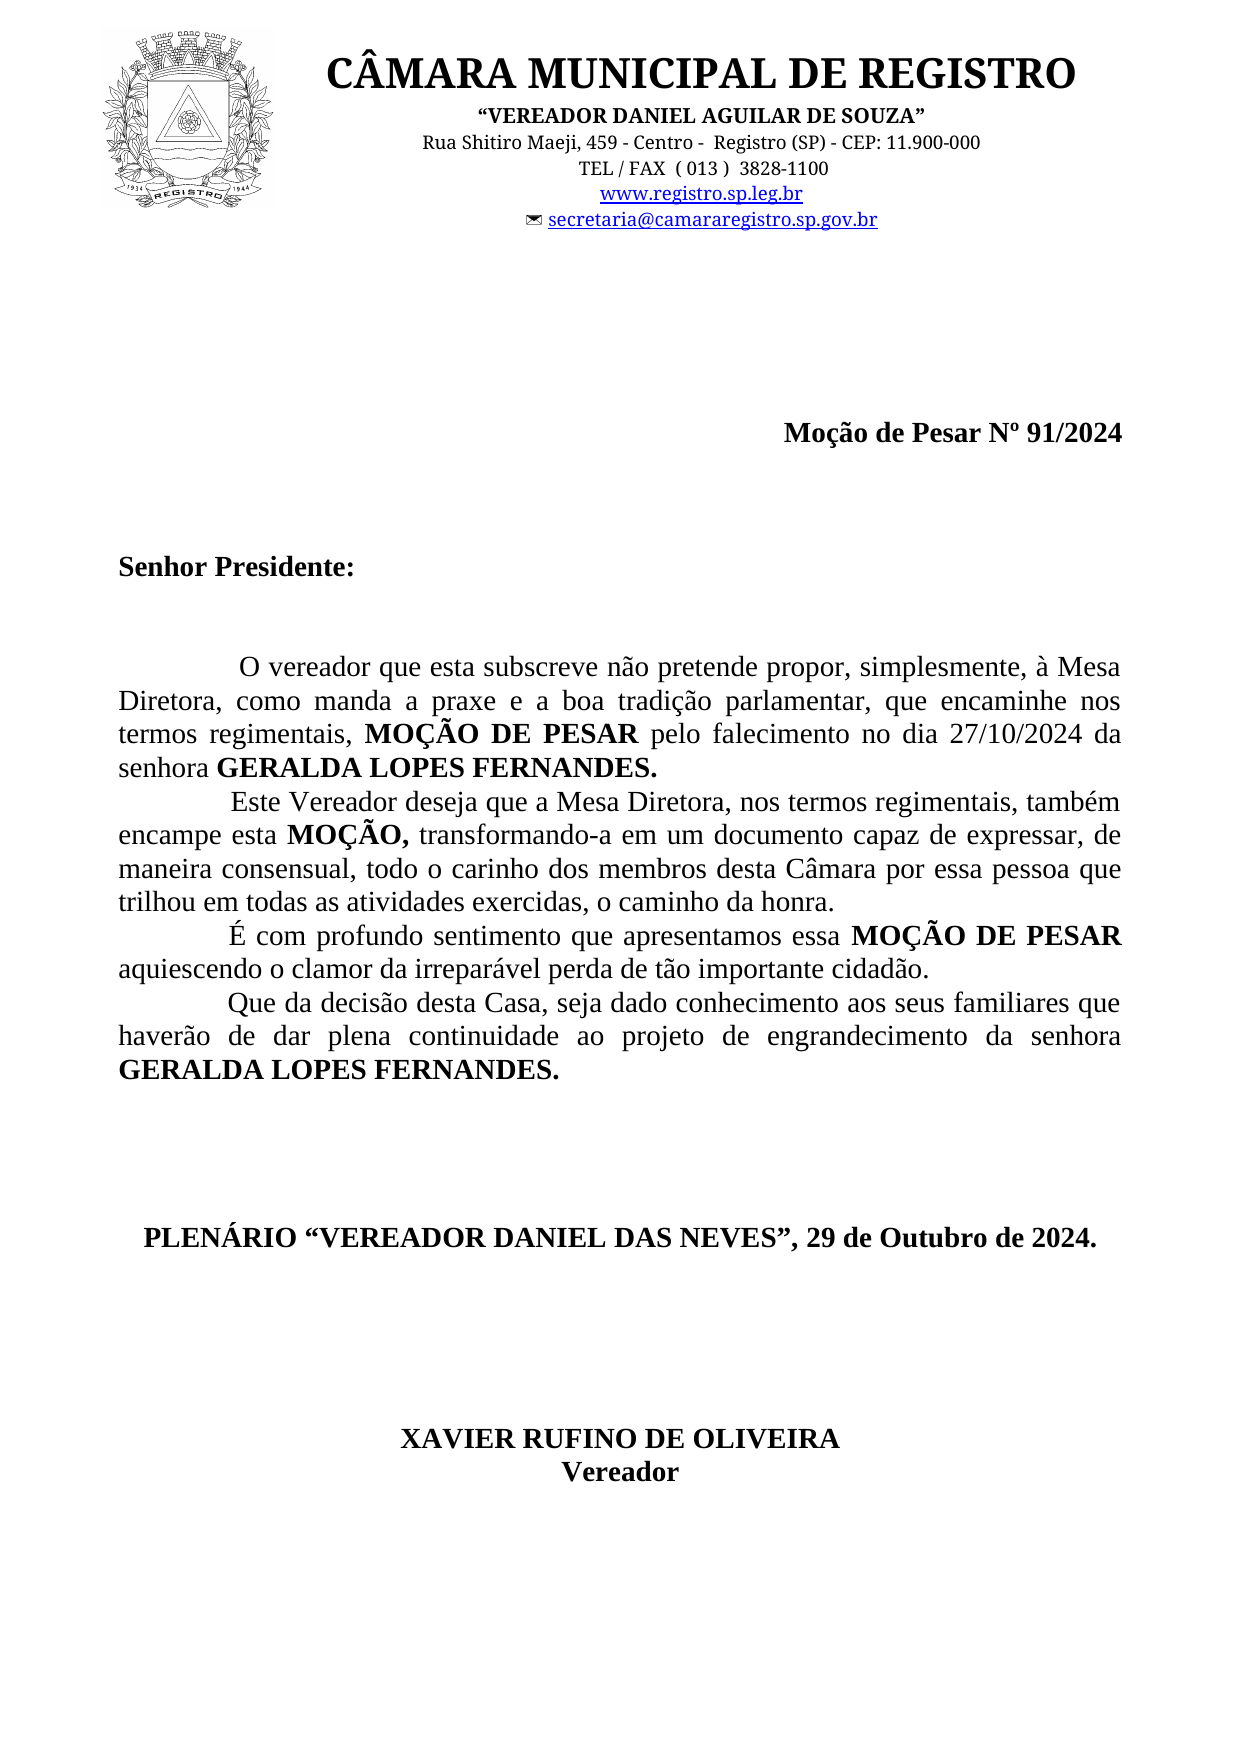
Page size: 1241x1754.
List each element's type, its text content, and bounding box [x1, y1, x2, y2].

text O vereador que esta subscreve não pretende propor, simplesmente, à Mesa Diretora, como manda a praxe e a boa tradição parlamentar, que encaminhe nos termos regimentais, MOÇÃO DE PESAR pelo falecimento no dia 27/10/2024 da senhora GERALDA LOPES FERNANDES. [118, 649, 1122, 784]
text XAVIER RUFINO DE OLIVEIRA [118, 1421, 1122, 1454]
text Que da decisão desta Casa, seja dado conhecimento aos seus familiares que haverão de dar plena continuidade ao projeto de engrandecimento da senhora GERALDA LOPES FERNANDES. [118, 985, 1122, 1086]
text Senhor Presidente: [118, 549, 1122, 582]
text É com profundo sentimento que apresentamos essa MOÇÃO DE PESAR aquiescendo o clamor da irreparável perda de tão importante cidadão. [118, 918, 1122, 985]
text Vereador [118, 1454, 1122, 1488]
picture [101, 26, 274, 208]
text PLENÁRIO “VEREADOR DANIEL DAS NEVES”, 29 de Outubro de 2024. [118, 1220, 1122, 1253]
text Este Vereador deseja que a Mesa Diretora, nos termos regimentais, também encampe esta MOÇÃO, transformando-a em um documento capaz de expressar, de maneira consensual, todo o carinho dos membros desta Câmara por essa pessoa que trilhou em todas as atividades exercidas, o caminho da honra. [118, 784, 1122, 918]
text Moção de Pesar Nº 91/2024 [118, 415, 1122, 448]
